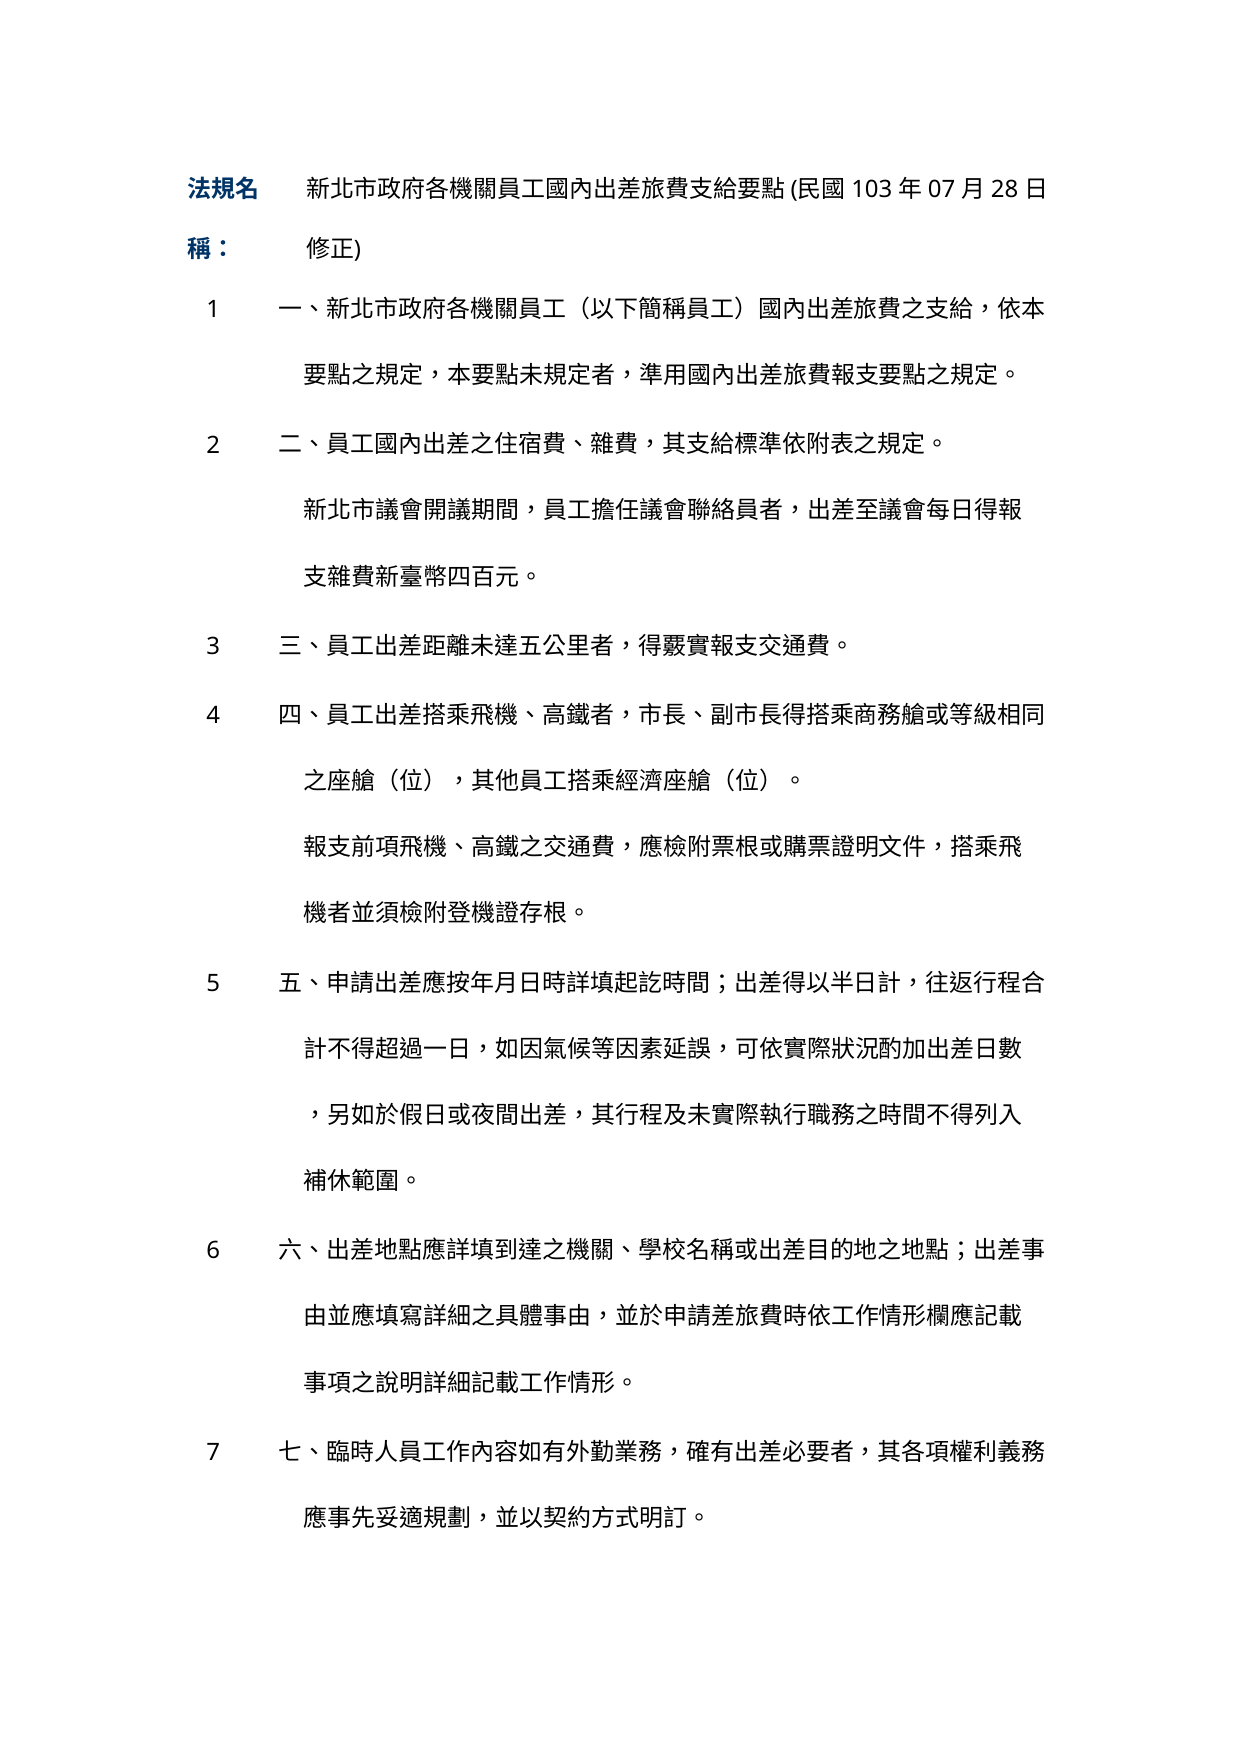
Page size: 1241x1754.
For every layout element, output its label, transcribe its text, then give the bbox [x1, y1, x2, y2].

table_header 一、新北市政府各機關員工（以下簡稱員工）國內出差旅費之支給，依本 要點之規定，本要點未規定者，準用國內出差旅費報支要點之規定。 [275, 286, 1049, 421]
table_cell 五、申請出差應按年月日時詳填起訖時間；出差得以半日計，往返行程合 計不得超過一日，如因氣候等因素延誤，可依實際狀況酌加出差日數 ，另如於假日或夜間出差，其行程及未實際執行職務之時間不得列入 補休範圍。 [275, 960, 1049, 1227]
table_cell 2 [184, 421, 275, 623]
table_cell 4 [184, 692, 275, 959]
table_cell 四、員工出差搭乘飛機、高鐵者，市長、副市長得搭乘商務艙或等級相同 之座艙（位），其他員工搭乘經濟座艙（位）。 報支前項飛機、高鐵之交通費，應檢附票根或購票證明文件，搭乘飛 機者並須檢附登機證存根。 [275, 692, 1049, 959]
table_header 法規名稱： [184, 165, 302, 286]
table_cell 5 [184, 960, 275, 1227]
table_cell 六、出差地點應詳填到達之機關、學校名稱或出差目的地之地點；出差事 由並應填寫詳細之具體事由，並於申請差旅費時依工作情形欄應記載 事項之說明詳細記載工作情形。 [275, 1227, 1049, 1429]
table_cell 7 [184, 1429, 275, 1564]
table_header 新北市政府各機關員工國內出差旅費支給要點 (民國 103 年 07 月 28 日 修正) [302, 165, 1056, 286]
table_header 1 [184, 286, 275, 421]
table_cell 3 [184, 623, 275, 692]
table_cell 七、臨時人員工作內容如有外勤業務，確有出差必要者，其各項權利義務 應事先妥適規劃，並以契約方式明訂。 [275, 1429, 1049, 1564]
table_cell 三、員工出差距離未達五公里者，得覈實報支交通費。 [275, 623, 1049, 692]
table_cell 6 [184, 1227, 275, 1429]
table_cell 二、員工國內出差之住宿費、雜費，其支給標準依附表之規定。 新北市議會開議期間，員工擔任議會聯絡員者，出差至議會每日得報 支雜費新臺幣四百元。 [275, 421, 1049, 623]
